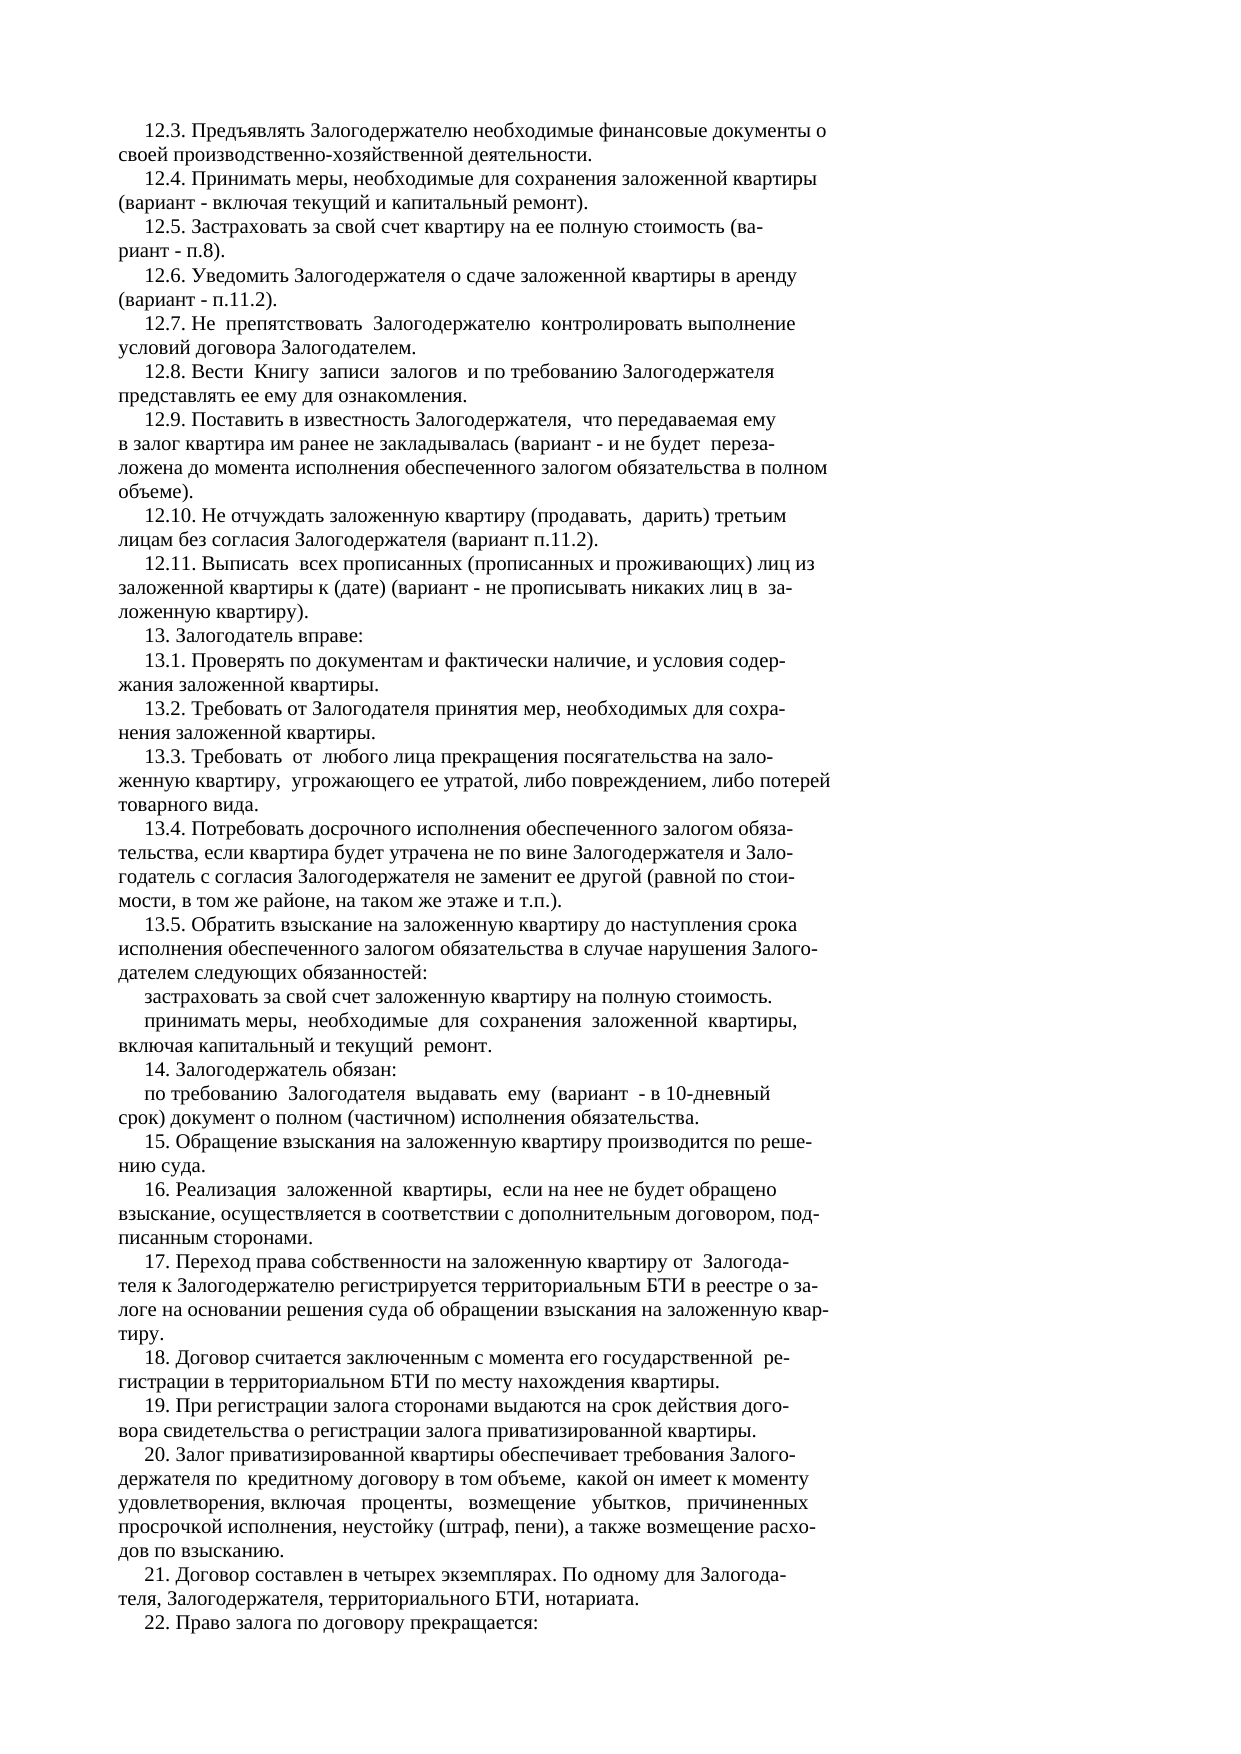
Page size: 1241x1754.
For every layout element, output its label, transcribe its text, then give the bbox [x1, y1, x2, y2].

text 13. Залогодатель вправе: [118, 623, 1122, 647]
text 12.7. Не препятствовать Залогодержателю контролировать выполнение [118, 311, 1122, 335]
text женную квартиру, угрожающего ее утратой, либо повреждением, либо потерей [118, 768, 1122, 792]
text своей производственно-хозяйственной деятельности. [118, 142, 1122, 166]
text (вариант - п.11.2). [118, 287, 1122, 311]
text 13.3. Требовать от любого лица прекращения посягательства на зало- [118, 744, 1122, 768]
text тиру. [118, 1321, 1122, 1345]
text по требованию Залогодателя выдавать ему (вариант - в 10-дневный [118, 1081, 1122, 1105]
text исполнения обеспеченного залогом обязательства в случае нарушения Залого- [118, 936, 1122, 960]
text объеме). [118, 479, 1122, 503]
text дов по взысканию. [118, 1538, 1122, 1562]
text 12.10. Не отчуждать заложенную квартиру (продавать, дарить) третьим [118, 503, 1122, 527]
text заложенной квартиры к (дате) (вариант - не прописывать никаких лиц в за- [118, 575, 1122, 599]
text 12.3. Предъявлять Залогодержателю необходимые финансовые документы о [118, 118, 1122, 142]
text 13.4. Потребовать досрочного исполнения обеспеченного залогом обяза- [118, 816, 1122, 840]
text лицам без согласия Залогодержателя (вариант п.11.2). [118, 527, 1122, 551]
text мости, в том же районе, на таком же этаже и т.п.). [118, 888, 1122, 912]
text дателем следующих обязанностей: [118, 960, 1122, 984]
text представлять ее ему для ознакомления. [118, 383, 1122, 407]
text 12.8. Вести Книгу записи залогов и по требованию Залогодержателя [118, 359, 1122, 383]
text 12.9. Поставить в известность Залогодержателя, что передаваемая ему [118, 407, 1122, 431]
text товарного вида. [118, 792, 1122, 816]
text жания заложенной квартиры. [118, 672, 1122, 696]
text просрочкой исполнения, неустойку (штраф, пени), а также возмещение расхо- [118, 1514, 1122, 1538]
text теля к Залогодержателю регистрируется территориальным БТИ в реестре о за- [118, 1273, 1122, 1297]
text 17. Переход права собственности на заложенную квартиру от Залогода- [118, 1249, 1122, 1273]
text 14. Залогодержатель обязан: [118, 1057, 1122, 1081]
text 15. Обращение взыскания на заложенную квартиру производится по реше- [118, 1129, 1122, 1153]
text логе на основании решения суда об обращении взыскания на заложенную квар- [118, 1297, 1122, 1321]
text удовлетворения, включая проценты, возмещение убытков, причиненных [118, 1490, 1122, 1514]
text 19. При регистрации залога сторонами выдаются на срок действия дого- [118, 1393, 1122, 1417]
text держателя по кредитному договору в том объеме, какой он имеет к моменту [118, 1466, 1122, 1490]
text ложена до момента исполнения обеспеченного залогом обязательства в полном [118, 455, 1122, 479]
text тельства, если квартира будет утрачена не по вине Залогодержателя и Зало- [118, 840, 1122, 864]
text условий договора Залогодателем. [118, 335, 1122, 359]
text годатель с согласия Залогодержателя не заменит ее другой (равной по стои- [118, 864, 1122, 888]
text риант - п.8). [118, 238, 1122, 262]
text срок) документ о полном (частичном) исполнения обязательства. [118, 1105, 1122, 1129]
text 13.1. Проверять по документам и фактически наличие, и условия содер- [118, 647, 1122, 672]
text 18. Договор считается заключенным с момента его государственной ре- [118, 1345, 1122, 1369]
text ложенную квартиру). [118, 599, 1122, 623]
text 13.2. Требовать от Залогодателя принятия мер, необходимых для сохра- [118, 696, 1122, 720]
text принимать меры, необходимые для сохранения заложенной квартиры, [118, 1008, 1122, 1032]
text теля, Залогодержателя, территориального БТИ, нотариата. [118, 1586, 1122, 1610]
text включая капитальный и текущий ремонт. [118, 1032, 1122, 1057]
text гистрации в территориальном БТИ по месту нахождения квартиры. [118, 1369, 1122, 1393]
text вора свидетельства о регистрации залога приватизированной квартиры. [118, 1417, 1122, 1442]
text 20. Залог приватизированной квартиры обеспечивает требования Залого- [118, 1442, 1122, 1466]
text 12.4. Принимать меры, необходимые для сохранения заложенной квартиры [118, 166, 1122, 190]
text (вариант - включая текущий и капитальный ремонт). [118, 190, 1122, 214]
text нию суда. [118, 1153, 1122, 1177]
text 13.5. Обратить взыскание на заложенную квартиру до наступления срока [118, 912, 1122, 936]
text 16. Реализация заложенной квартиры, если на нее не будет обращено [118, 1177, 1122, 1201]
text взыскание, осуществляется в соответствии с дополнительным договором, под- [118, 1201, 1122, 1225]
text 21. Договор составлен в четырех экземплярах. По одному для Залогода- [118, 1562, 1122, 1586]
text 12.11. Выписать всех прописанных (прописанных и проживающих) лиц из [118, 551, 1122, 575]
text нения заложенной квартиры. [118, 720, 1122, 744]
text 12.5. Застраховать за свой счет квартиру на ее полную стоимость (ва- [118, 214, 1122, 238]
text писанным сторонами. [118, 1225, 1122, 1249]
text 12.6. Уведомить Залогодержателя о сдаче заложенной квартиры в аренду [118, 262, 1122, 287]
text застраховать за свой счет заложенную квартиру на полную стоимость. [118, 984, 1122, 1008]
text 22. Право залога по договору прекращается: [118, 1610, 1122, 1634]
text в залог квартира им ранее не закладывалась (вариант - и не будет переза- [118, 431, 1122, 455]
